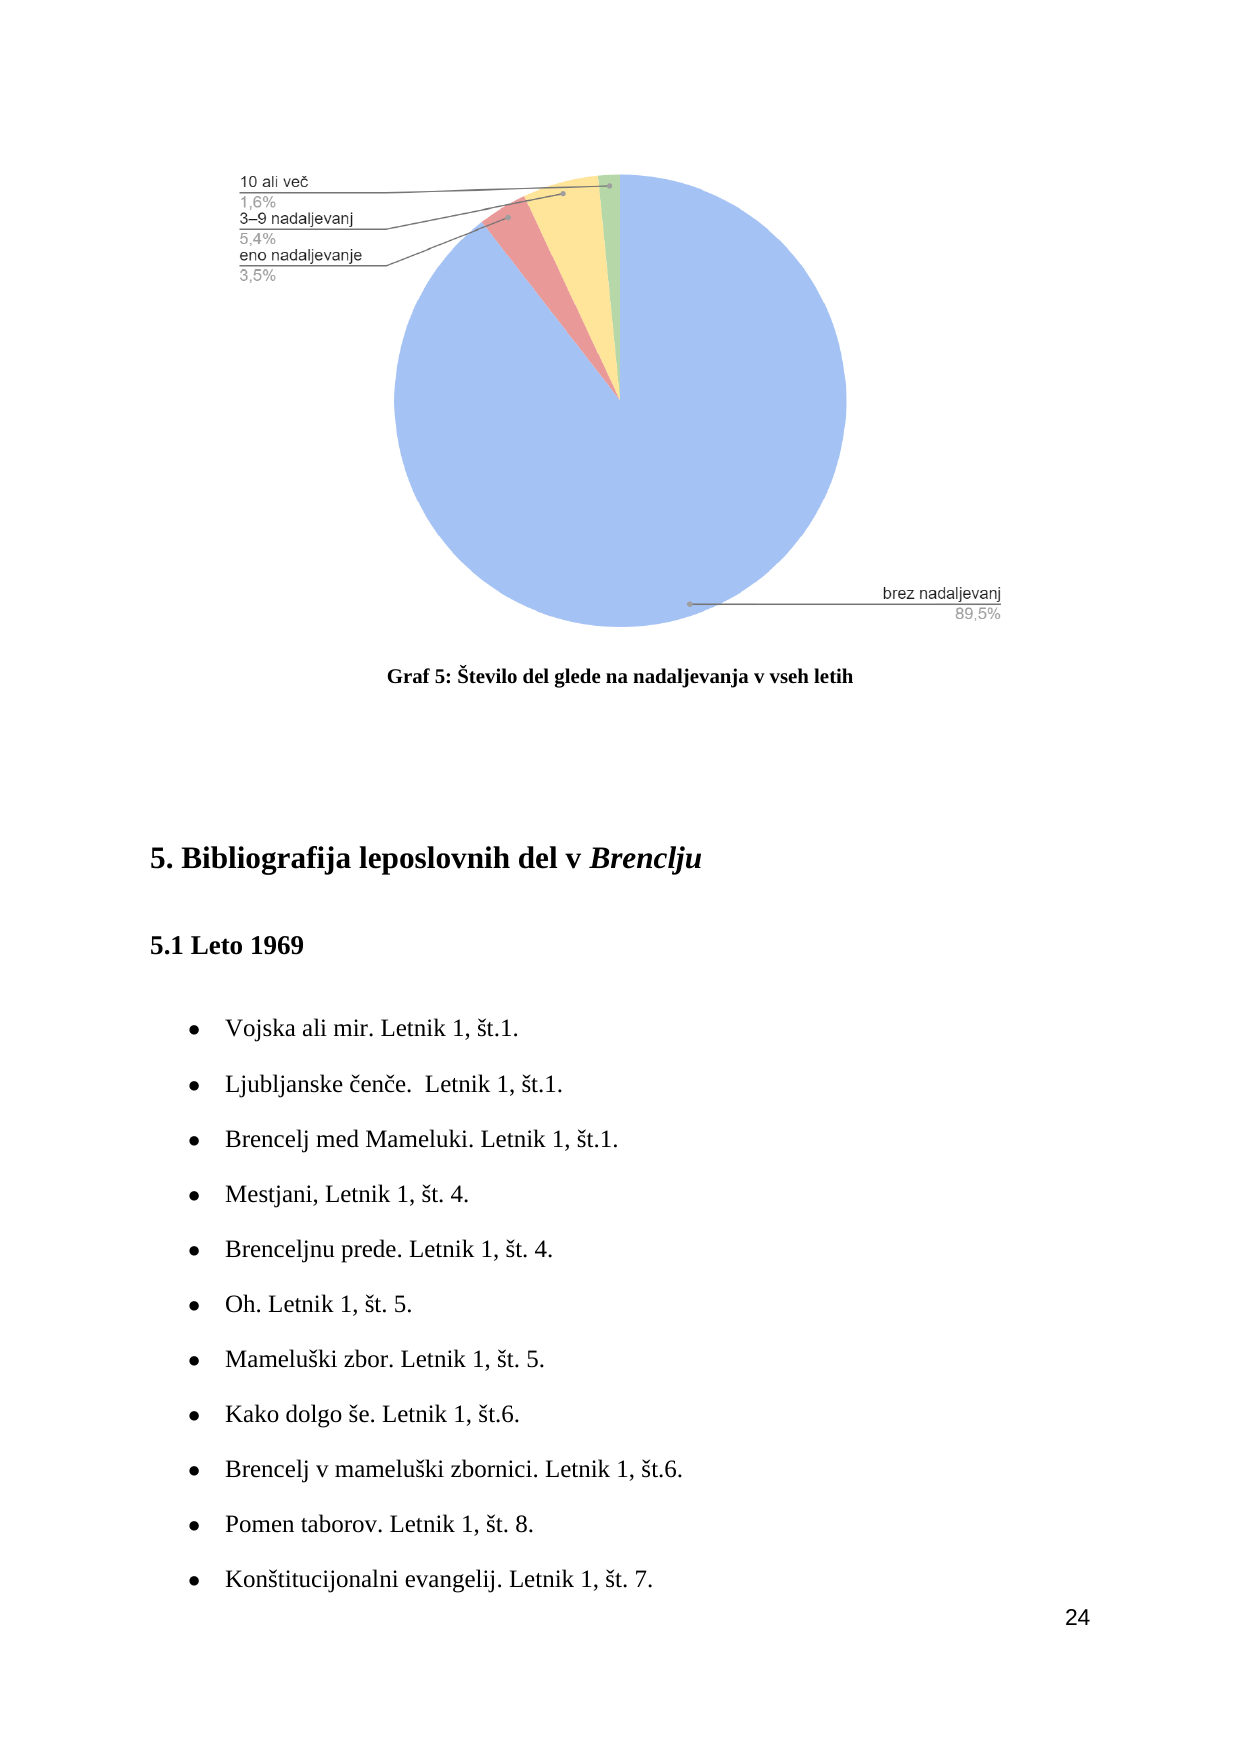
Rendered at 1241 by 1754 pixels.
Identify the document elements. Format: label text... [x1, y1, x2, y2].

list Konštitucijonalni evangelij. Letnik 1, št. 7. [187, 1564, 1090, 1593]
list Pomen taborov. Letnik 1, št. 8. [187, 1509, 1090, 1564]
list Vojska ali mir. Letnik 1, št.1. [187, 1013, 1090, 1069]
list Mameluški zbor. Letnik 1, št. 5. [187, 1344, 1090, 1399]
list Ljubljanske čenče. Letnik 1, št.1. [187, 1069, 1090, 1124]
list Kako dolgo še. Letnik 1, št.6. [187, 1399, 1090, 1454]
list Oh. Letnik 1, št. 5. [187, 1289, 1090, 1344]
list Brencelj v mameluški zbornici. Letnik 1, št.6. [187, 1454, 1090, 1509]
text Graf 5: Število del glede na nadaljevanja v vseh letih [150, 150, 1090, 688]
subtitle 5. Bibliografija leposlovnih del v Brenclju [150, 839, 1090, 875]
list Brenceljnu prede. Letnik 1, št. 4. [187, 1234, 1090, 1289]
list Brencelj med Mameluki. Letnik 1, št.1. [187, 1124, 1090, 1179]
list Mestjani, Letnik 1, št. 4. [187, 1179, 1090, 1234]
text 5.1 Leto 1969 [150, 929, 1090, 960]
